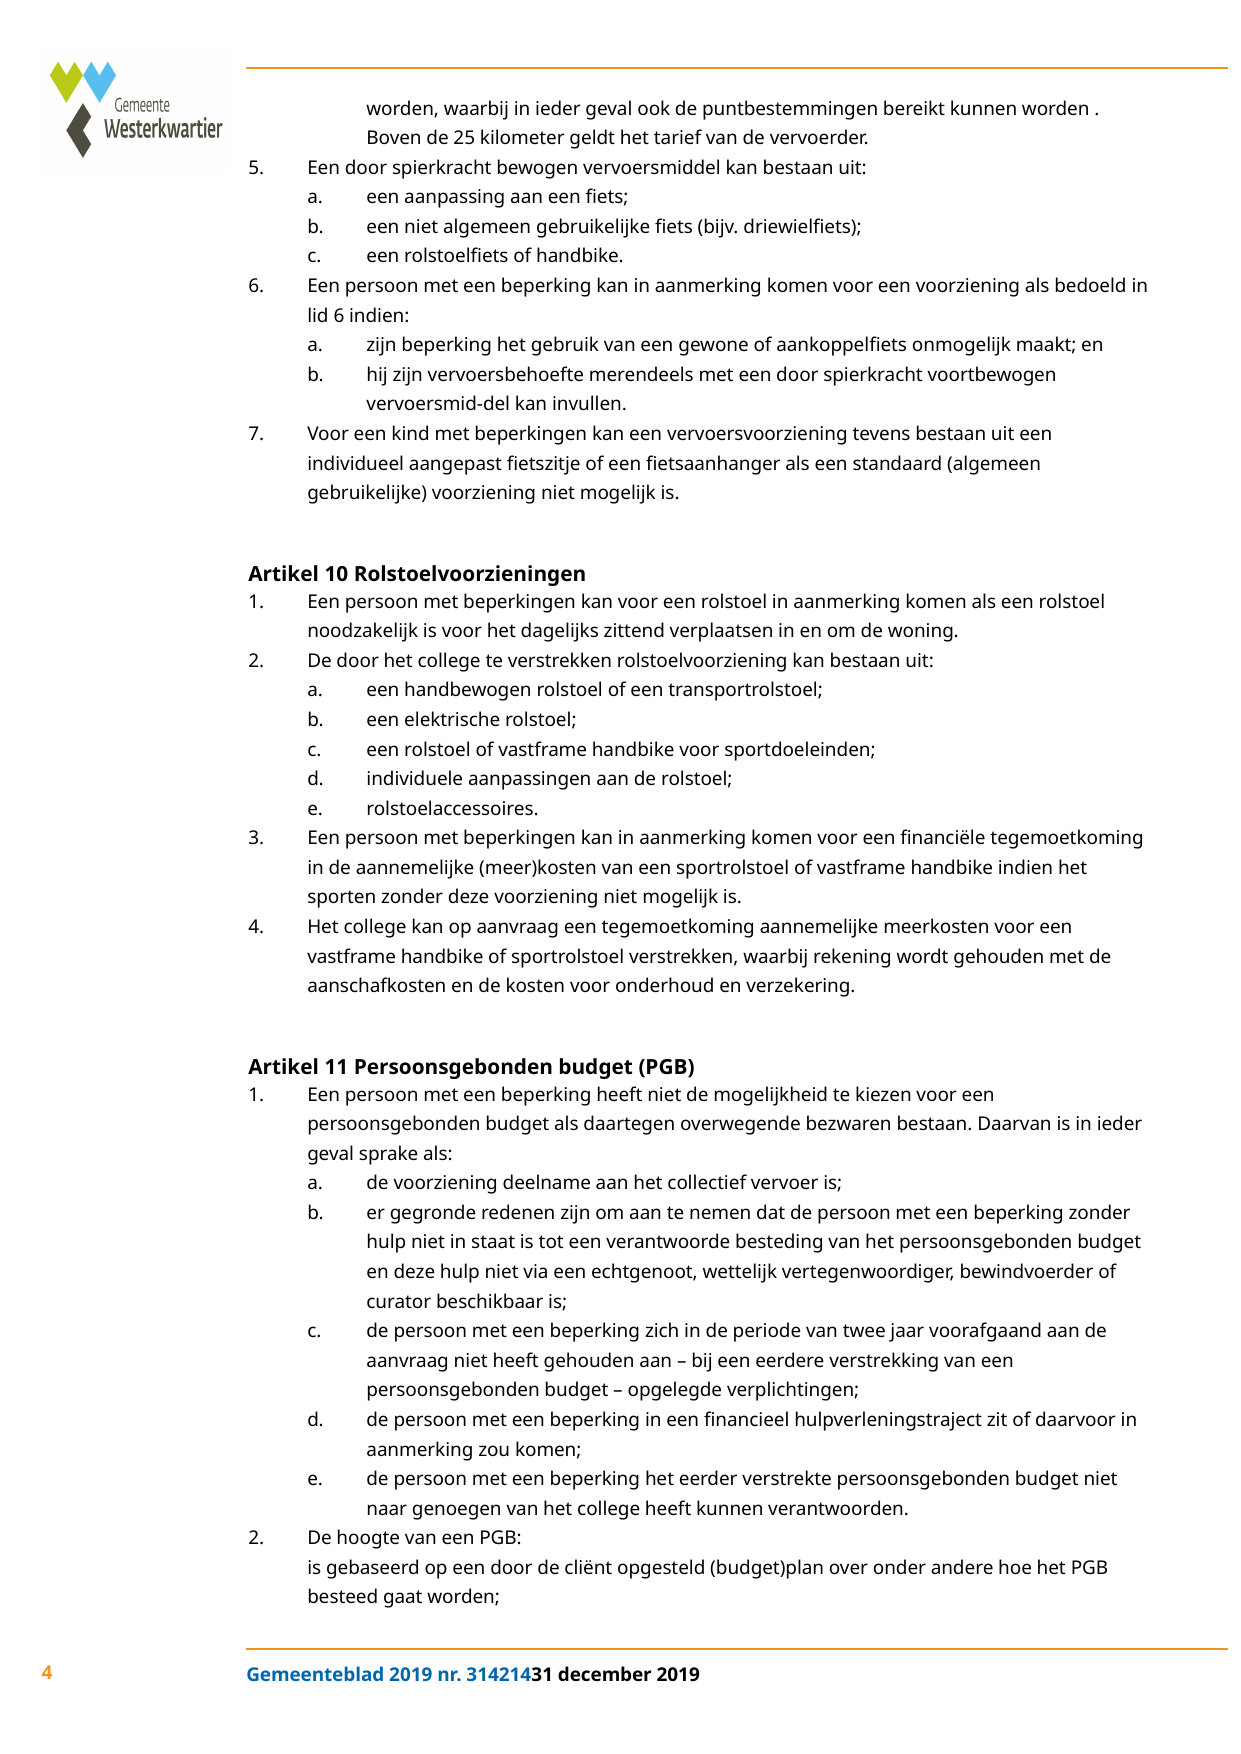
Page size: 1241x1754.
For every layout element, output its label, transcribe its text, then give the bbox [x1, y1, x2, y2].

list Een persoon met beperkingen kan voor een rolstoel in aanmerking komen als een rolstoel noodzakelijk is voor het dagelijks zittend verplaatsen in en om de woning. [248, 588, 1152, 643]
list de persoon met een beperking in een financieel hulpverleningstraject zit of daarvoor in aanmerking zou komen; [307, 1406, 1152, 1462]
list Het college kan op aanvraag een tegemoetkoming aannemelijke meerkosten voor een vastframe handbike of sportrolstoel verstrekken, waarbij rekening wordt gehouden met de aanschafkosten en de kosten voor onderhoud en verzekering. [248, 913, 1152, 998]
list er gegronde redenen zijn om aan te nemen dat de persoon met een beperking zonder hulp niet in staat is tot een verantwoorde besteding van het persoonsgebonden budget en deze hulp niet via een echtgenoot, wettelijk vertegenwoordiger, bewindvoerder of curator beschikbaar is; [307, 1199, 1152, 1314]
list Een persoon met een beperking kan in aanmerking komen voor een voorziening als bedoeld in lid 6 indien: [248, 272, 1152, 328]
list Voor een kind met beperkingen kan een vervoersvoorziening tevens bestaan uit een individueel aangepast fietszitje of een fietsaanhanger als een standaard (algemeen gebruikelijke) voorziening niet mogelijk is. [248, 420, 1152, 505]
list Een persoon met een beperking heeft niet de mogelijkheid te kiezen voor een persoonsgebonden budget als daartegen overwegende bezwaren bestaan. Daarvan is in ieder geval sprake als: [248, 1081, 1152, 1166]
list De door het college te verstrekken rolstoelvoorziening kan bestaan uit: [248, 647, 1152, 673]
list De hoogte van een PGB: [248, 1524, 1152, 1550]
picture [41, 47, 231, 172]
text Artikel 11 Persoonsgebonden budget (PGB) [248, 1052, 1152, 1081]
list Een persoon met beperkingen kan in aanmerking komen voor een financiële tegemoetkoming in de aannemelijke (meer)kosten van een sportrolstoel of vastframe handbike indien het sporten zonder deze voorziening niet mogelijk is. [248, 824, 1152, 909]
list de persoon met een beperking zich in de periode van twee jaar voorafgaand aan de aanvraag niet heeft gehouden aan – bij een eerdere verstrekking van een persoonsgebonden budget – opgelegde verplichtingen; [307, 1317, 1152, 1402]
list individuele aanpassingen aan de rolstoel; [307, 765, 1152, 791]
list een niet algemeen gebruikelijke fiets (bijv. driewielfiets); [307, 213, 1152, 239]
list de voorziening deelname aan het collectief vervoer is; [307, 1169, 1152, 1195]
list worden, waarbij in ieder geval ook de puntbestemmingen bereikt kunnen worden . Boven de 25 kilometer geldt het tarief van de vervoerder. [307, 95, 1152, 150]
list zijn beperking het gebruik van een gewone of aankoppelfiets onmogelijk maakt; en [307, 331, 1152, 357]
list de persoon met een beperking het eerder verstrekte persoonsgebonden budget niet naar genoegen van het college heeft kunnen verantwoorden. [307, 1465, 1152, 1521]
list is gebaseerd op een door de cliënt opgesteld (budget)plan over onder andere hoe het PGB besteed gaat worden; [248, 1554, 1152, 1609]
list rolstoelaccessoires. [307, 795, 1152, 821]
list een rolstoel of vastframe handbike voor sportdoeleinden; [307, 736, 1152, 761]
list een handbewogen rolstoel of een transportrolstoel; [307, 677, 1152, 702]
list een aanpassing aan een fiets; [307, 183, 1152, 209]
list een rolstoelfiets of handbike. [307, 243, 1152, 268]
list een elektrische rolstoel; [307, 706, 1152, 732]
list hij zijn vervoersbehoefte merendeels met een door spierkracht voortbewogen vervoersmid-del kan invullen. [307, 361, 1152, 416]
list Een door spierkracht bewogen vervoersmiddel kan bestaan uit: [248, 154, 1152, 180]
text Artikel 10 Rolstoelvoorzieningen [248, 559, 1152, 588]
